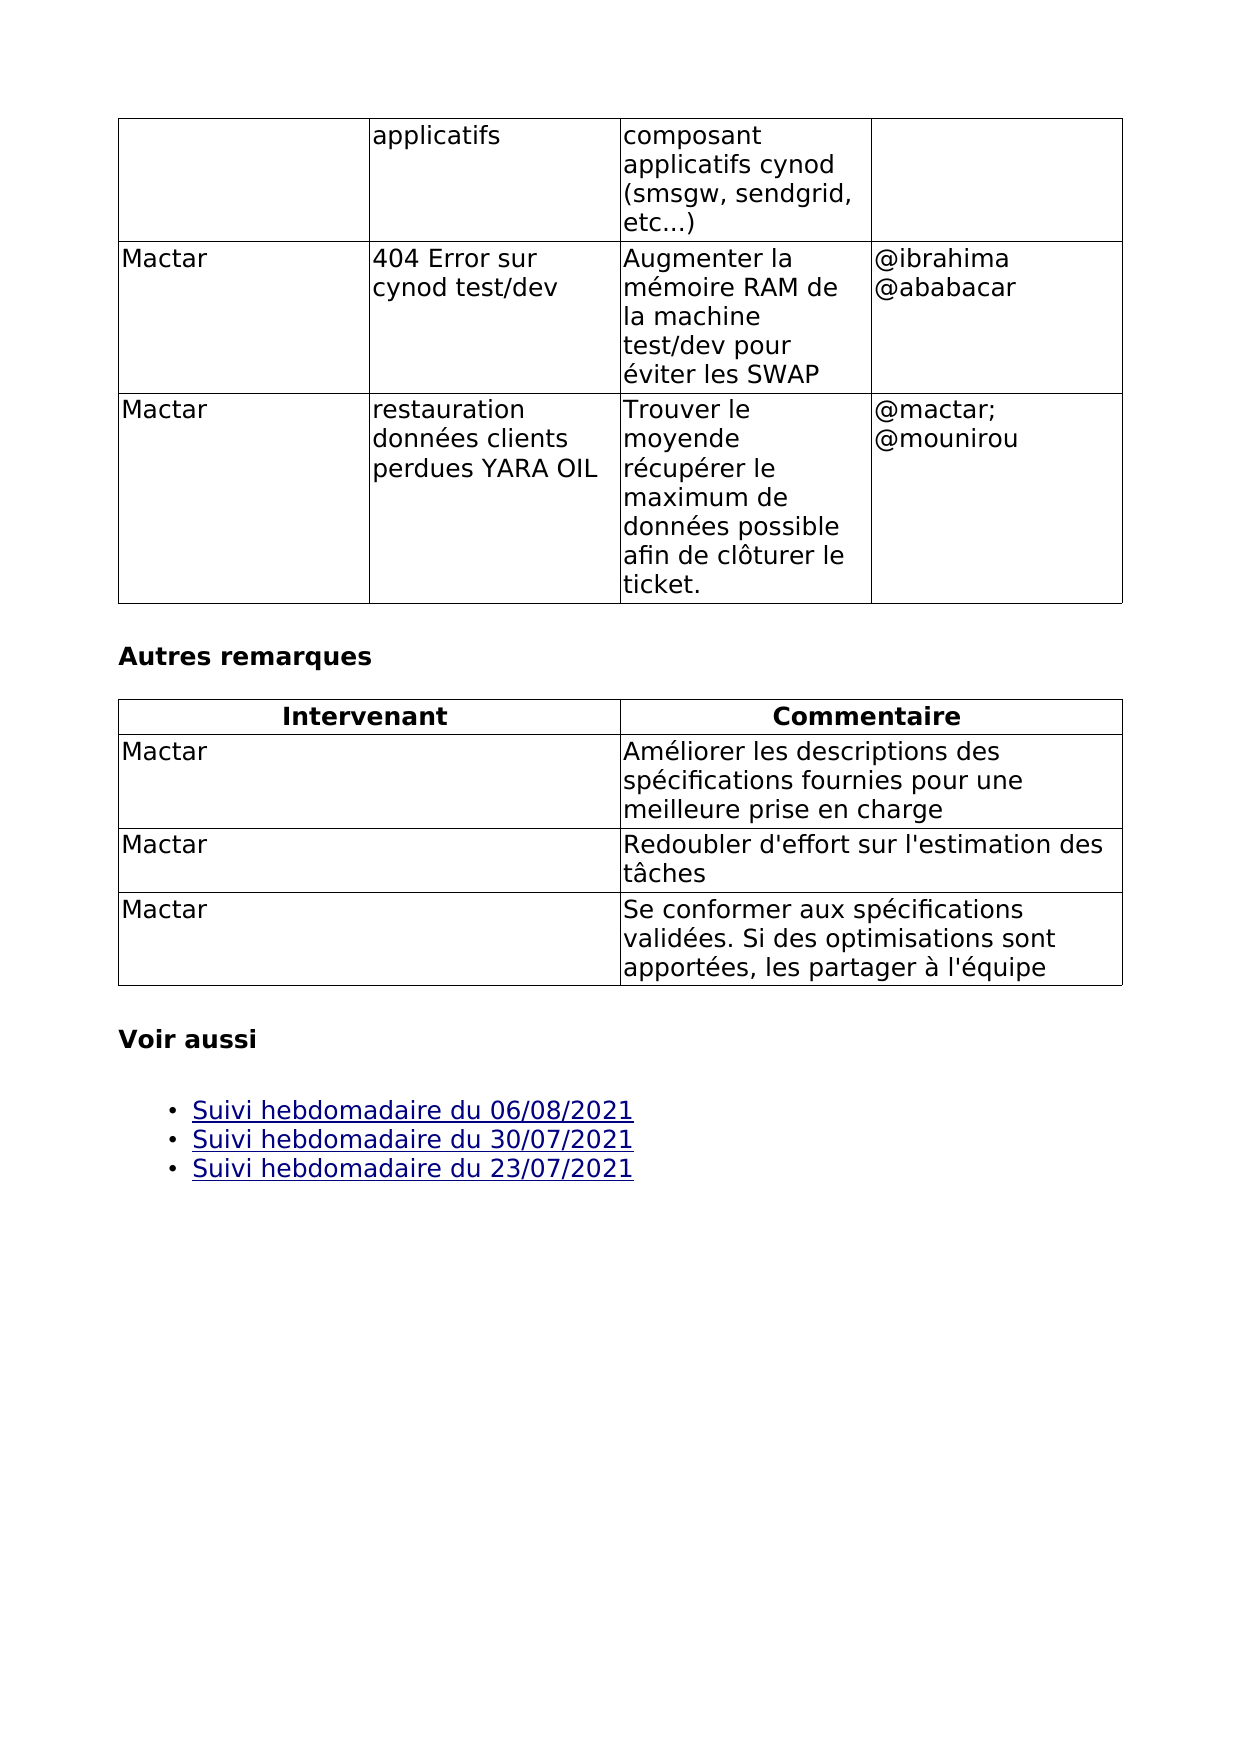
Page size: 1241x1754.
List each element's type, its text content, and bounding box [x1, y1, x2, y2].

subtitle Voir aussi [118, 1025, 1122, 1054]
table_cell Mactar [119, 735, 620, 827]
table_cell restauration données clients perdues YARA OIL [370, 394, 620, 603]
table_cell Augmenter la mémoire RAM de la machine test/dev pour éviter les SWAP [621, 242, 871, 392]
table_cell Mactar [119, 394, 369, 603]
table_cell Améliorer les descriptions des spécifications fournies pour une meilleure prise en charge [621, 735, 1122, 827]
table_cell [119, 119, 369, 241]
list Suivi hebdomadaire du 23/07/2021 [177, 1154, 1122, 1184]
table_cell Redoubler d'effort sur l'estimation des tâches [621, 829, 1122, 892]
table_cell Mactar [119, 242, 369, 392]
table_cell @ibrahima @ababacar [872, 242, 1122, 392]
table_cell Se conformer aux spécifications validées. Si des optimisations sont apportées, les partager à l'équipe [621, 893, 1122, 985]
table_cell [872, 119, 1122, 241]
list Suivi hebdomadaire du 06/08/2021 [177, 1096, 1122, 1125]
table_cell Trouver le moyende récupérer le maximum de données possible afin de clôturer le ticket. [621, 394, 871, 603]
table_cell Mactar [119, 893, 620, 985]
table_header Commentaire [621, 700, 1122, 734]
subtitle Autres remarques [118, 642, 1122, 672]
table_header Intervenant [119, 700, 620, 734]
table_cell 404 Error sur cynod test/dev [370, 242, 620, 392]
table_cell @mactar; @mounirou [872, 394, 1122, 603]
table_cell Mactar [119, 829, 620, 892]
list Suivi hebdomadaire du 30/07/2021 [177, 1125, 1122, 1154]
table_cell applicatifs [370, 119, 620, 241]
table_cell composant applicatifs cynod (smsgw, sendgrid, etc...) [621, 119, 871, 241]
